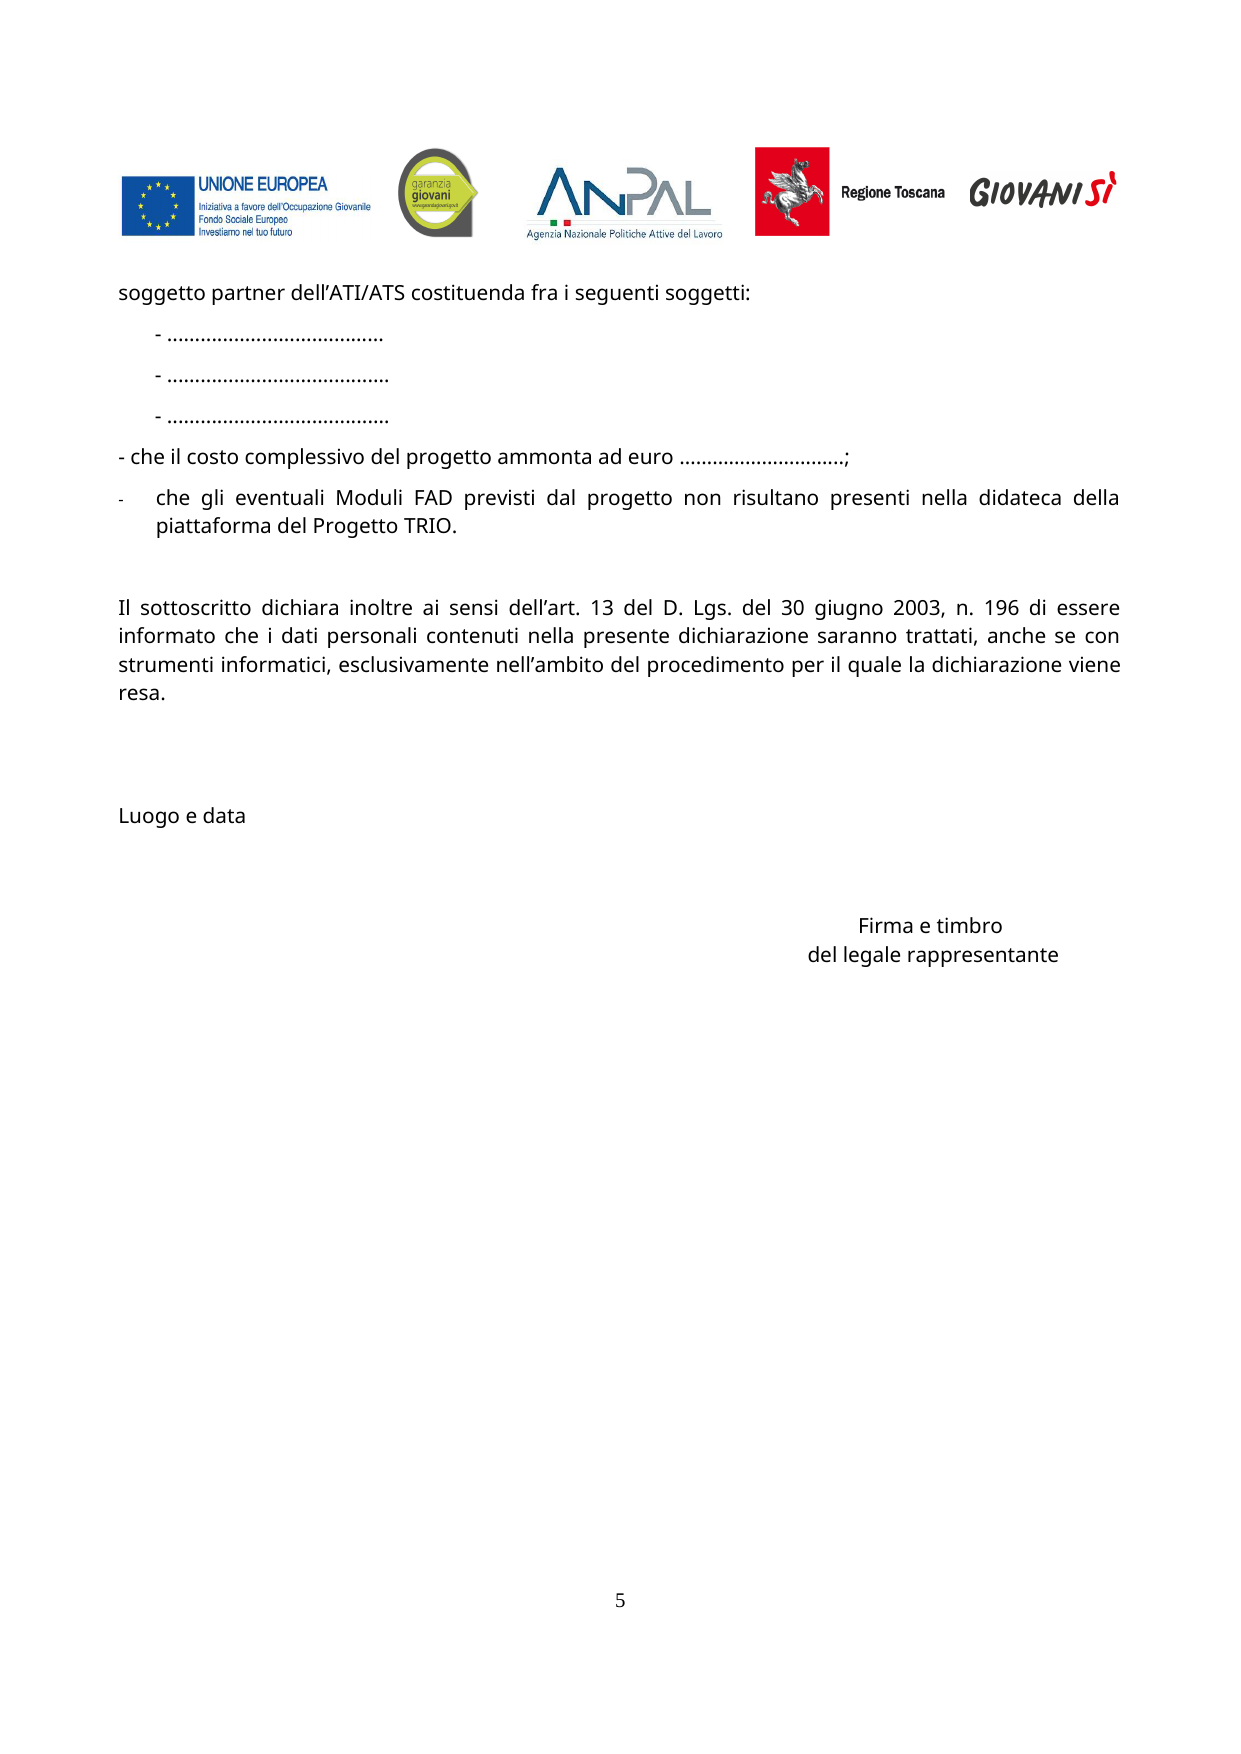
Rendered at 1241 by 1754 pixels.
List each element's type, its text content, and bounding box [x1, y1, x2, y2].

text soggetto partner dell’ATI/ATS costituenda fra i seguenti soggetti: [118, 278, 1122, 307]
text - .....................................… [154, 401, 1122, 429]
text - .................................…... [154, 319, 1122, 347]
text Luogo e data [118, 801, 1122, 830]
text Il sottoscritto dichiara inoltre ai sensi dell’art. 13 del D. Lgs. del 30 giugno 2003, n. 196 di essere informato che i dati personali contenuti nella presente dichiarazione saranno trattati, anche se con strumenti informatici, esclusivamente nell’ambito del procedimento per il quale la dichiarazione viene resa. [118, 593, 1122, 707]
text del legale rappresentante [744, 940, 1122, 968]
list che gli eventuali Moduli FAD previsti dal progetto non risultano presenti nella didateca della piattaforma del Progetto TRIO. [118, 483, 1122, 540]
picture [398, 147, 479, 238]
text - .....................................… [154, 360, 1122, 388]
text - che il costo complessivo del progetto ammonta ad euro ………………………...; [118, 442, 1122, 470]
text Firma e timbro [744, 912, 1122, 940]
picture [755, 147, 946, 236]
picture [970, 171, 1117, 208]
